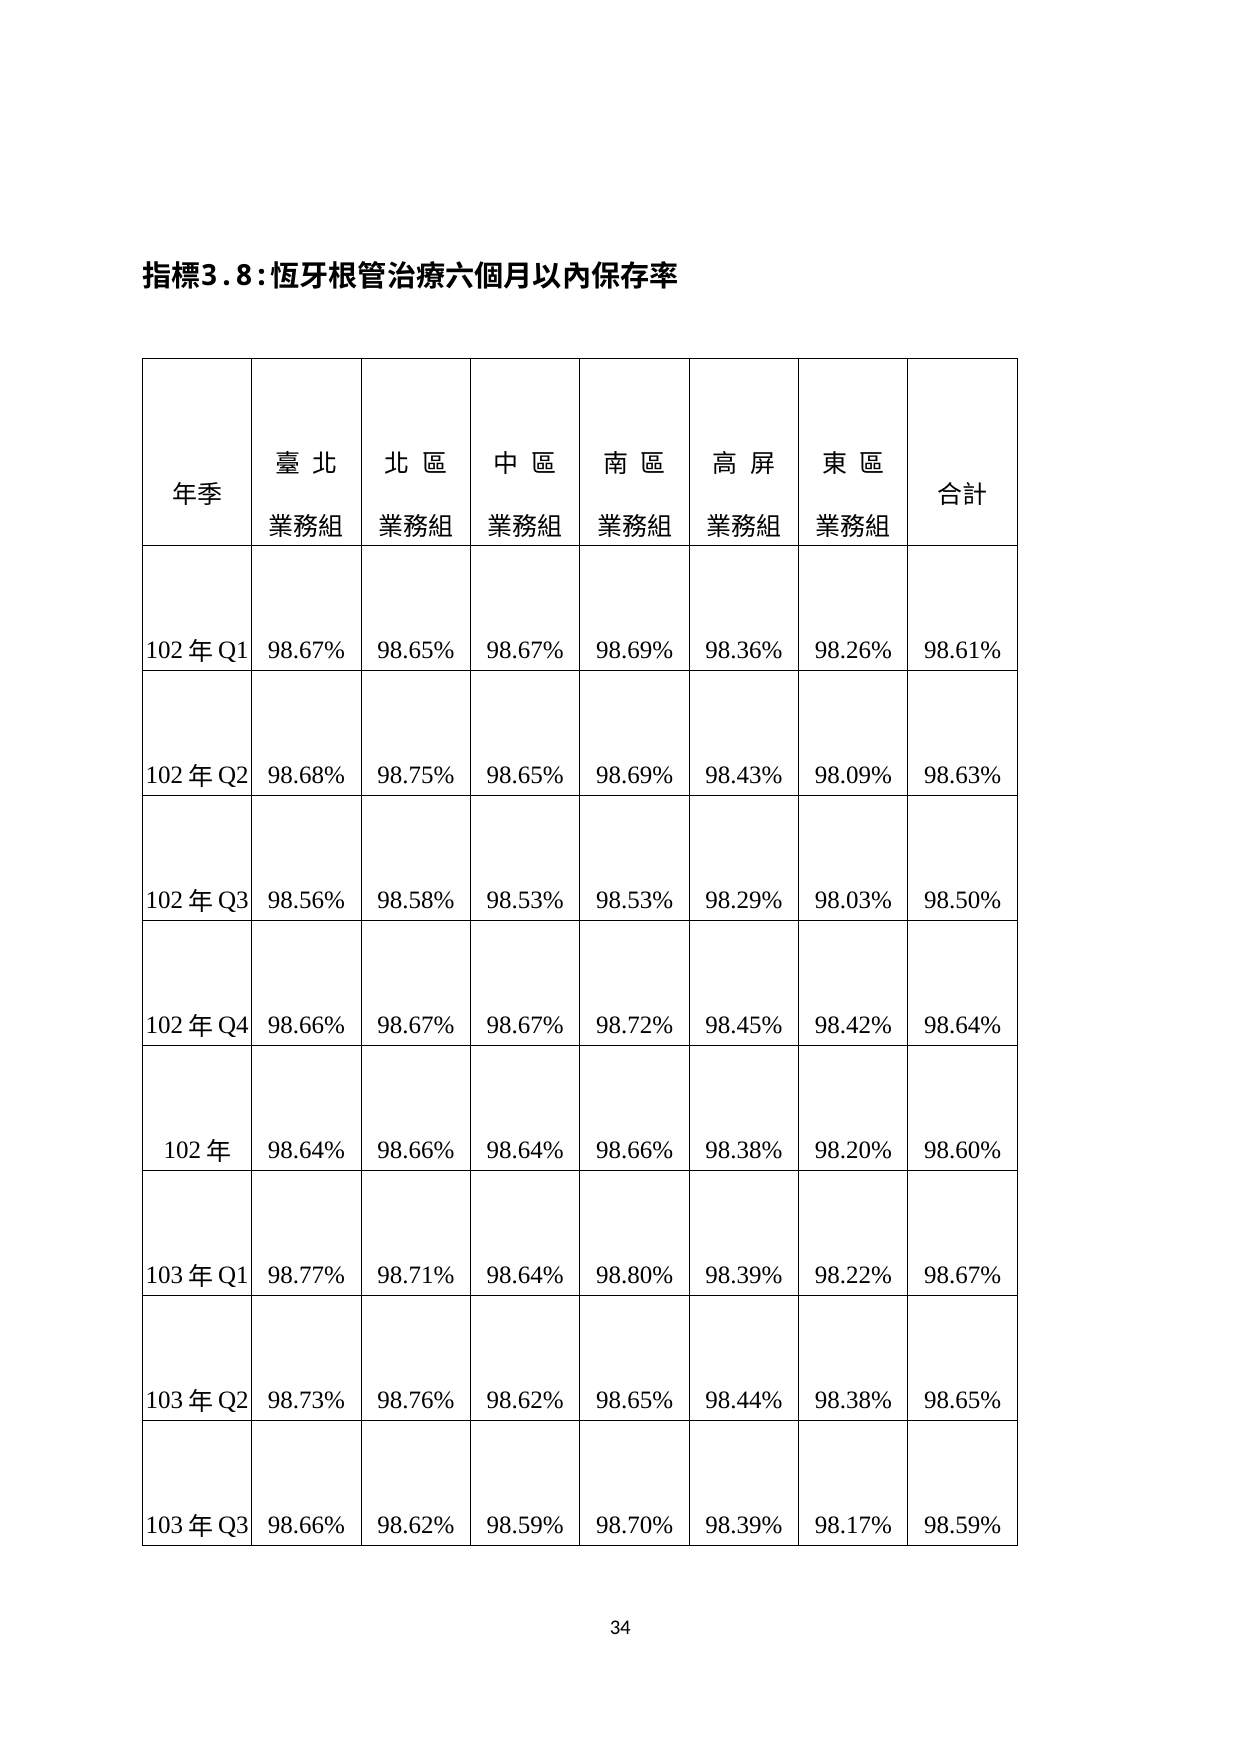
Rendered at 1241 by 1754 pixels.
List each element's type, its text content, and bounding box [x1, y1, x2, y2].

table_cell 98.65% [471, 671, 579, 795]
table_cell 98.44% [690, 1296, 798, 1420]
table_cell 98.68% [252, 671, 361, 795]
table_cell 98.38% [799, 1296, 907, 1420]
table_cell 98.53% [471, 796, 579, 920]
table_cell 98.03% [799, 796, 907, 920]
table_cell 98.75% [362, 671, 470, 795]
table_cell 98.67% [471, 546, 579, 670]
table_cell 98.77% [252, 1171, 361, 1295]
table_cell 98.20% [799, 1046, 907, 1170]
table_cell 98.58% [362, 796, 470, 920]
table_cell 98.65% [580, 1296, 689, 1420]
table_cell 98.45% [690, 921, 798, 1045]
table_header 南 區 業務組 [580, 359, 689, 545]
table_cell 98.39% [690, 1171, 798, 1295]
table_cell 103年Q3 [143, 1421, 251, 1545]
table_cell 98.63% [908, 671, 1017, 795]
table_cell 98.26% [799, 546, 907, 670]
table_cell 102年Q2 [143, 671, 251, 795]
table_cell 98.56% [252, 796, 361, 920]
table_cell 98.64% [471, 1171, 579, 1295]
table_cell 98.59% [471, 1421, 579, 1545]
table_cell 103年Q2 [143, 1296, 251, 1420]
table_cell 98.39% [690, 1421, 798, 1545]
table_cell 98.65% [908, 1296, 1017, 1420]
table_header 北 區 業務組 [362, 359, 470, 545]
table_cell 98.72% [580, 921, 689, 1045]
table_cell 98.71% [362, 1171, 470, 1295]
table_cell 98.66% [252, 921, 361, 1045]
table_header 年季 [143, 359, 251, 545]
table_cell 98.64% [908, 921, 1017, 1045]
table_header 合計 [908, 359, 1017, 545]
table_cell 98.22% [799, 1171, 907, 1295]
table_cell 98.29% [690, 796, 798, 920]
text 指標3.8:恆牙根管治療六個月以內保存率 [142, 232, 1098, 295]
table_cell 102年Q3 [143, 796, 251, 920]
table_header 中 區 業務組 [471, 359, 579, 545]
table_header 東 區 業務組 [799, 359, 907, 545]
table_cell 98.80% [580, 1171, 689, 1295]
table_cell 98.53% [580, 796, 689, 920]
table_cell 98.67% [252, 546, 361, 670]
table_cell 98.64% [471, 1046, 579, 1170]
table_cell 102年Q4 [143, 921, 251, 1045]
table_cell 98.66% [580, 1046, 689, 1170]
table_cell 98.61% [908, 546, 1017, 670]
table_cell 98.66% [252, 1421, 361, 1545]
table_cell 98.60% [908, 1046, 1017, 1170]
table_cell 98.67% [471, 921, 579, 1045]
table_cell 98.17% [799, 1421, 907, 1545]
table_cell 102年 [143, 1046, 251, 1170]
table_cell 98.66% [362, 1046, 470, 1170]
table_cell 98.59% [908, 1421, 1017, 1545]
table_cell 98.67% [362, 921, 470, 1045]
table_cell 98.67% [908, 1171, 1017, 1295]
table_cell 98.09% [799, 671, 907, 795]
table_cell 98.64% [252, 1046, 361, 1170]
table_cell 98.43% [690, 671, 798, 795]
table_cell 98.70% [580, 1421, 689, 1545]
table_cell 98.69% [580, 546, 689, 670]
table_cell 98.62% [471, 1296, 579, 1420]
table_cell 98.69% [580, 671, 689, 795]
table_cell 98.42% [799, 921, 907, 1045]
table_cell 98.50% [908, 796, 1017, 920]
table_header 臺 北 業務組 [252, 359, 361, 545]
table_header 高 屏 業務組 [690, 359, 798, 545]
table_cell 98.36% [690, 546, 798, 670]
table_cell 103年Q1 [143, 1171, 251, 1295]
table_cell 102年Q1 [143, 546, 251, 670]
table_cell 98.62% [362, 1421, 470, 1545]
table_cell 98.38% [690, 1046, 798, 1170]
table_cell 98.73% [252, 1296, 361, 1420]
table_cell 98.76% [362, 1296, 470, 1420]
table_cell 98.65% [362, 546, 470, 670]
